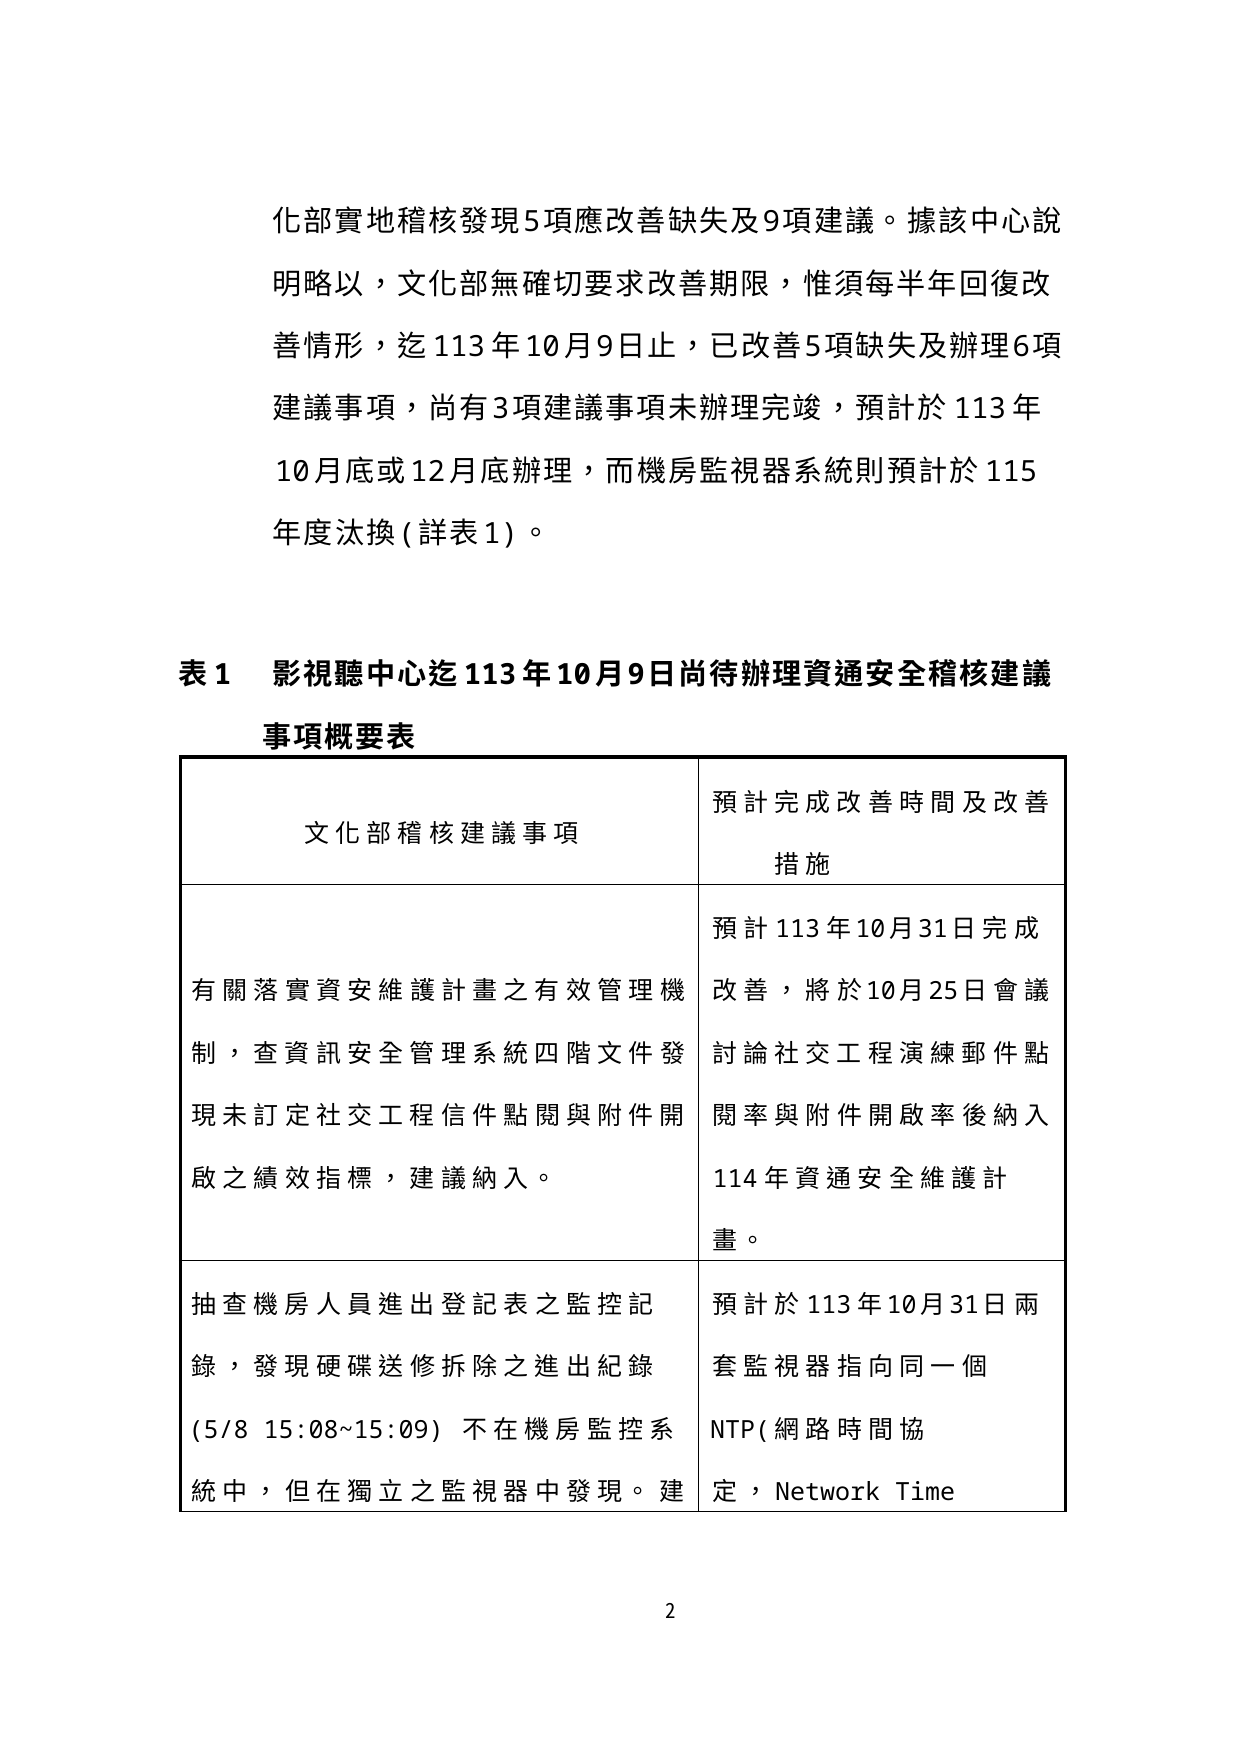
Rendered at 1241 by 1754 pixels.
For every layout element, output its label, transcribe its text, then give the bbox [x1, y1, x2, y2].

table_header 文化部稽核建議事項 [182, 759, 698, 883]
table_cell 預計113年10月31日完成改善，將於10月25日會議討論社交工程演練郵件點閱率與附件開啟率後納入114年資通安全維護計畫。 [699, 885, 1064, 1259]
table_cell 抽查機房人員進出登記表之監控記錄，發現硬碟送修拆除之進出紀錄(5/8 15:08~15:09) 不在機房監控系統中，但在獨立之監視器中發現。建 [182, 1261, 698, 1511]
table_header 預計完成改善時間及改善措施 [699, 759, 1064, 883]
table_cell 有關落實資安維護計畫之有效管理機制，查資訊安全管理系統四階文件發現未訂定社交工程信件點閱與附件開啟之績效指標，建議納入。 [182, 885, 698, 1259]
table_cell 預計於113年10月31日兩套監視器指向同一個NTP(網路時間協定，Network Time [699, 1261, 1064, 1511]
text 表1 影視聽中心迄113年10月9日尚待辦理資通安全稽核建議事項概要表 [176, 630, 1063, 755]
text 化部實地稽核發現5項應改善缺失及9項建議。據該中心說明略以，文化部無確切要求改善期限，惟須每半年回復改善情形，迄113年10月9日止，已改善5項缺失及辦理6項建議事項，尚有3項建議事項未辦理完竣，預計於113年10月底或12月底辦理，而機房監視器系統則預計於115年度汰換(詳表1)。 [266, 177, 1063, 552]
